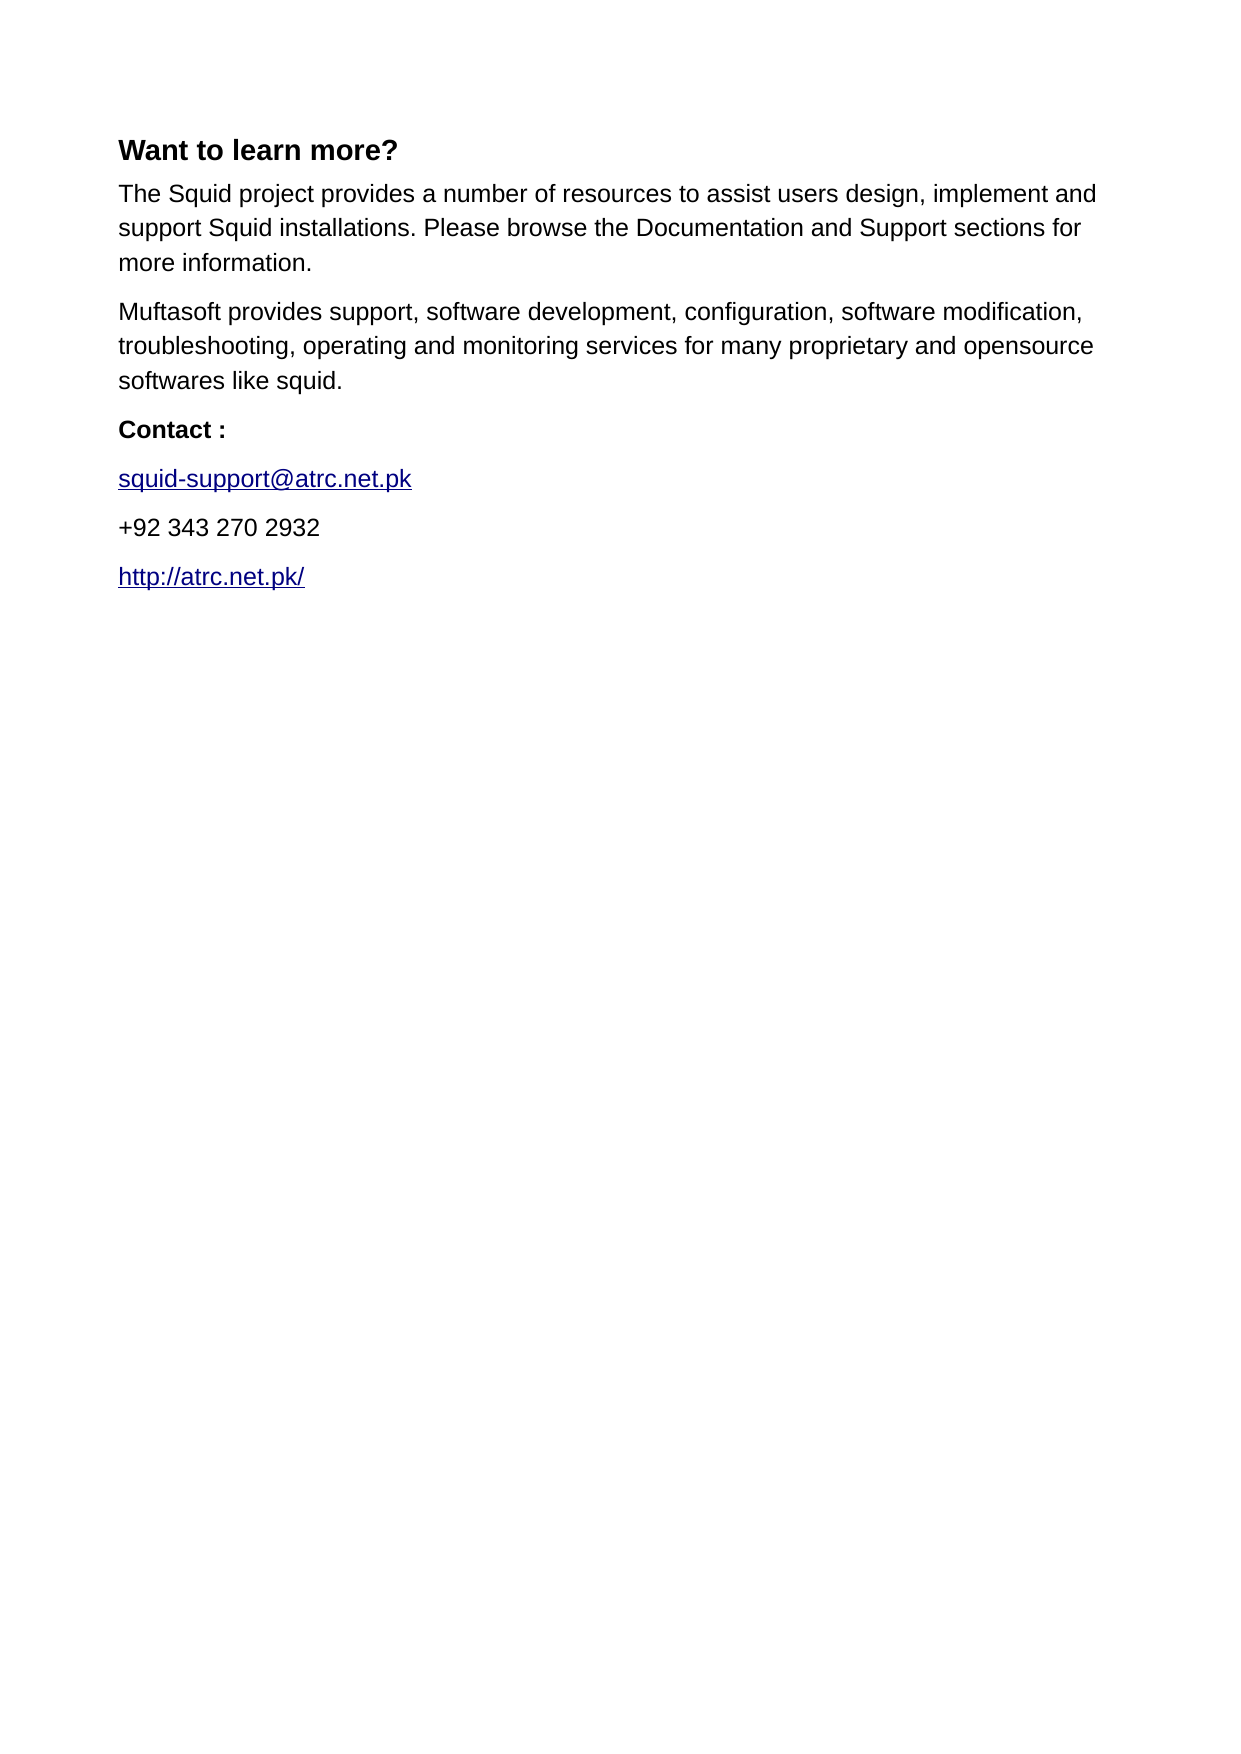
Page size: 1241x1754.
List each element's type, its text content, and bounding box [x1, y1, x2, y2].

text Contact : [118, 415, 1122, 443]
text +92 343 270 2932 [118, 513, 1122, 542]
text Muftasoft provides support, software development, configuration, software modification, troubleshooting, operating and monitoring services for many proprietary and opensource softwares like squid. [118, 297, 1122, 394]
text http://atrc.net.pk/ [118, 562, 1122, 591]
text squid-support@atrc.net.pk [118, 464, 1122, 493]
text The Squid project provides a number of resources to assist users design, implement and support Squid installations. Please browse the Documentation and Support sections for more information. [118, 179, 1122, 276]
subtitle Want to learn more? [118, 133, 1122, 166]
